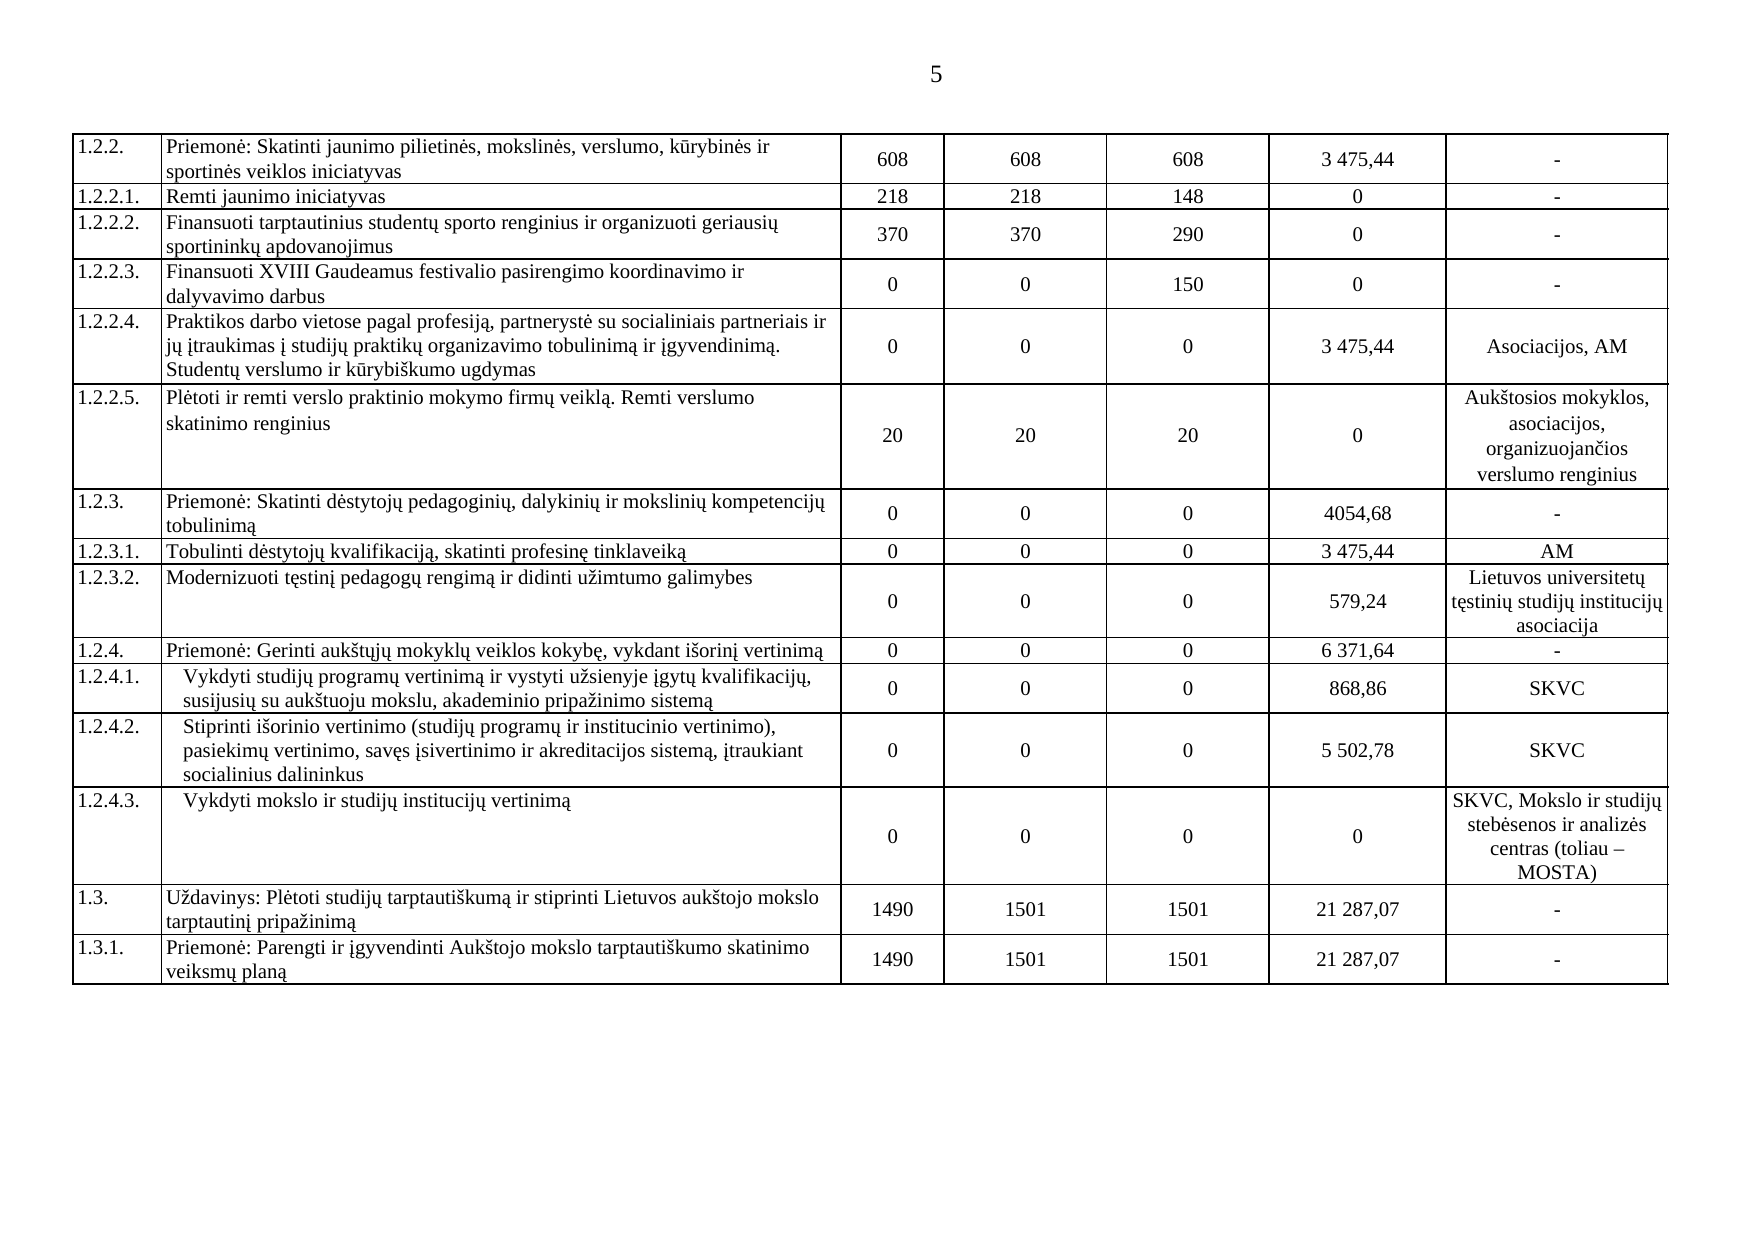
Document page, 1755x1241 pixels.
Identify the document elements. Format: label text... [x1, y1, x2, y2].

table_cell 0 [945, 714, 1106, 786]
table_cell 0 [1270, 184, 1445, 208]
table_cell 0 [1270, 385, 1445, 488]
table_cell Priemonė: Gerinti aukštųjų mokyklų veiklos kokybę, vykdant išorinį vertinimą [162, 638, 840, 662]
table_cell 868,86 [1270, 664, 1445, 712]
table_cell 6 371,64 [1270, 638, 1445, 662]
table_cell 0 [842, 490, 943, 537]
table_cell SKVC [1447, 714, 1667, 786]
table_cell [1668, 538, 1754, 563]
table_cell 1501 [945, 935, 1106, 983]
table_cell 1.2.3.1. [74, 539, 161, 563]
table_cell 0 [945, 260, 1106, 308]
table_cell Priemonė: Parengti ir įgyvendinti Aukštojo mokslo tarptautiškumo skatinimo veiksmų planą [162, 935, 840, 983]
table_cell 608 [1107, 135, 1268, 183]
table_cell [1668, 637, 1754, 662]
table_cell SKVC [1447, 664, 1667, 712]
table_cell 0 [1107, 309, 1268, 383]
table_cell 0 [945, 788, 1106, 884]
table_cell Modernizuoti tęstinį pedagogų rengimą ir didinti užimtumo galimybes [162, 565, 840, 637]
table_cell 1490 [842, 885, 943, 933]
table_cell 1.2.2.1. [74, 184, 161, 208]
table_cell [1668, 934, 1754, 983]
table_cell [1668, 308, 1754, 383]
table_cell 1.2.2. [74, 135, 161, 183]
table_cell 0 [842, 638, 943, 662]
table_cell [1668, 258, 1754, 308]
table_cell 1.2.2.3. [74, 260, 161, 308]
table_cell 1.2.4.2. [74, 714, 161, 786]
table_cell [1668, 884, 1754, 933]
table_cell 1.3. [74, 885, 161, 933]
table_cell 0 [1107, 565, 1268, 637]
table_cell 608 [842, 135, 943, 183]
table_cell Lietuvos universitetų tęstinių studijų institucijų asociacija [1447, 565, 1667, 637]
table_cell Plėtoti ir remti verslo praktinio mokymo firmų veiklą. Remti verslumo skatinimo renginius [162, 385, 840, 488]
table_cell Praktikos darbo vietose pagal profesiją, partnerystė su socialiniais partneriais ir jų įtraukimas į studijų praktikų organizavimo tobulinimą ir įgyvendinimą. Studentų verslumo ir kūrybiškumo ugdymas [162, 309, 840, 383]
table_cell 608 [945, 135, 1106, 183]
table_cell 0 [842, 664, 943, 712]
table_cell Stiprinti išorinio vertinimo (studijų programų ir institucinio vertinimo), pasiekimų vertinimo, savęs įsivertinimo ir akreditacijos sistemą, įtraukiant socialinius dalininkus [162, 714, 840, 786]
table_cell Finansuoti XVIII Gaudeamus festivalio pasirengimo koordinavimo ir dalyvavimo darbus [162, 260, 840, 308]
table_cell - [1447, 184, 1667, 208]
table_cell 0 [1107, 788, 1268, 884]
table_cell Uždavinys: Plėtoti studijų tarptautiškumą ir stiprinti Lietuvos aukštojo mokslo tarptautinį pripažinimą [162, 885, 840, 933]
table_cell 1.2.4.3. [74, 788, 161, 884]
table_cell AM [1447, 539, 1667, 563]
table_cell [1668, 786, 1754, 884]
table_cell 1501 [1107, 935, 1268, 983]
table_cell - [1447, 210, 1667, 258]
table_cell 20 [945, 385, 1106, 488]
table_cell Priemonė: Skatinti jaunimo pilietinės, mokslinės, verslumo, kūrybinės ir sportinės veiklos iniciatyvas [162, 135, 840, 183]
table_cell 0 [1270, 260, 1445, 308]
table_cell [1668, 488, 1754, 537]
table_cell [1668, 663, 1754, 712]
table_cell - [1447, 135, 1667, 183]
table_cell 21 287,07 [1270, 885, 1445, 933]
table_cell - [1447, 935, 1667, 983]
table_cell [1668, 208, 1754, 258]
table_cell 3 475,44 [1270, 135, 1445, 183]
table_cell Finansuoti tarptautinius studentų sporto renginius ir organizuoti geriausių sportininkų apdovanojimus [162, 210, 840, 258]
table_cell [1668, 133, 1754, 183]
table_cell 0 [945, 490, 1106, 537]
table_cell 0 [842, 260, 943, 308]
table_cell 0 [842, 565, 943, 637]
table_cell 0 [945, 638, 1106, 662]
table_cell 0 [945, 664, 1106, 712]
table_cell [1668, 383, 1754, 488]
table_cell - [1447, 490, 1667, 537]
table_cell Aukštosios mokyklos, asociacijos, organizuojančios verslumo renginius [1447, 385, 1667, 488]
table_cell 1.3.1. [74, 935, 161, 983]
table_cell SKVC, Mokslo ir studijų stebėsenos ir analizės centras (toliau – MOSTA) [1447, 788, 1667, 884]
table_cell 1.2.2.5. [74, 385, 161, 488]
table_cell [1668, 712, 1754, 786]
table_cell [1668, 563, 1754, 637]
table_cell 1.2.4.1. [74, 664, 161, 712]
table_cell 1501 [945, 885, 1106, 933]
table_cell 5 502,78 [1270, 714, 1445, 786]
table_cell 0 [945, 565, 1106, 637]
table_cell 0 [842, 714, 943, 786]
table_cell 4054,68 [1270, 490, 1445, 537]
table_cell 1.2.2.4. [74, 309, 161, 383]
table_cell Priemonė: Skatinti dėstytojų pedagoginių, dalykinių ir mokslinių kompetencijų tobulinimą [162, 490, 840, 537]
table_cell 21 287,07 [1270, 935, 1445, 983]
table_cell 0 [945, 539, 1106, 563]
table_cell [1668, 183, 1754, 208]
table_cell 290 [1107, 210, 1268, 258]
table_cell 0 [945, 309, 1106, 383]
table_cell - [1447, 885, 1667, 933]
table_cell - [1447, 638, 1667, 662]
table_cell - [1447, 260, 1667, 308]
table_cell 0 [1107, 490, 1268, 537]
table_cell 218 [842, 184, 943, 208]
table_cell 0 [842, 309, 943, 383]
table_cell 20 [1107, 385, 1268, 488]
table_cell 0 [842, 539, 943, 563]
table_cell 370 [842, 210, 943, 258]
table_cell Tobulinti dėstytojų kvalifikaciją, skatinti profesinę tinklaveiką [162, 539, 840, 563]
table_cell Asociacijos, AM [1447, 309, 1667, 383]
table_cell 1.2.4. [74, 638, 161, 662]
table_cell 148 [1107, 184, 1268, 208]
table_cell 370 [945, 210, 1106, 258]
table_cell Vykdyti studijų programų vertinimą ir vystyti užsienyje įgytų kvalifikacijų, susijusių su aukštuoju mokslu, akademinio pripažinimo sistemą [162, 664, 840, 712]
table_cell 579,24 [1270, 565, 1445, 637]
table_cell 1.2.2.2. [74, 210, 161, 258]
table_cell 1490 [842, 935, 943, 983]
table_cell 150 [1107, 260, 1268, 308]
table_cell 3 475,44 [1270, 309, 1445, 383]
table_cell Remti jaunimo iniciatyvas [162, 184, 840, 208]
table_cell Vykdyti mokslo ir studijų institucijų vertinimą [162, 788, 840, 884]
table_cell 1.2.3. [74, 490, 161, 537]
table_cell 20 [842, 385, 943, 488]
table_cell 1501 [1107, 885, 1268, 933]
table_cell 3 475,44 [1270, 539, 1445, 563]
table_cell 0 [842, 788, 943, 884]
table_cell 0 [1107, 714, 1268, 786]
table_cell 0 [1107, 664, 1268, 712]
table_cell 218 [945, 184, 1106, 208]
table_cell 0 [1270, 210, 1445, 258]
table_cell 0 [1107, 638, 1268, 662]
table_cell 0 [1107, 539, 1268, 563]
table_cell 1.2.3.2. [74, 565, 161, 637]
table_cell 0 [1270, 788, 1445, 884]
